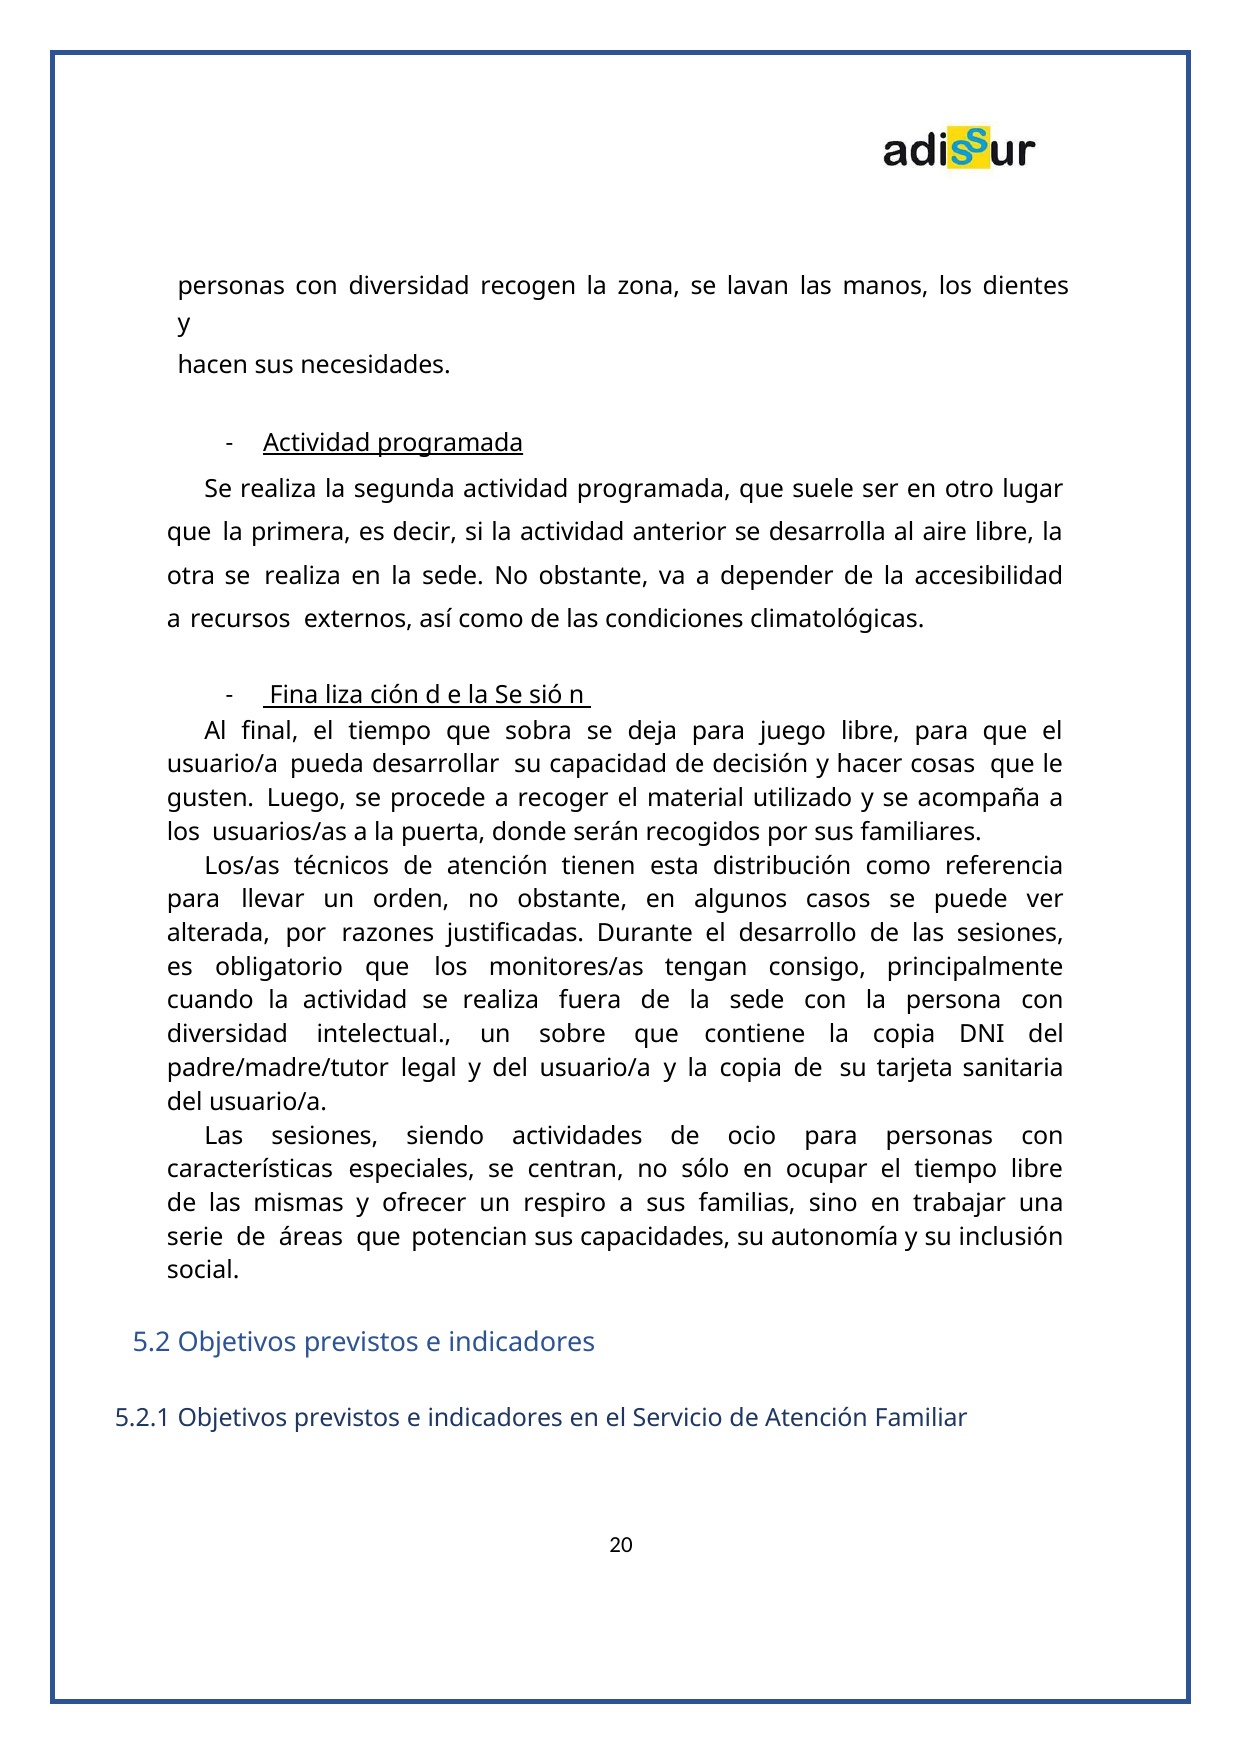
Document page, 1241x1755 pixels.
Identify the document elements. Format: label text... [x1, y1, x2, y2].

text Las sesiones, siendo actividades de ocio para personas con características especiales, se centran, no sólo en ocupar el tiempo libre de las mismas y ofrecer un respiro a sus familias, sino en trabajar una serie de áreas que potencian sus capacidades, su autonomía y su inclusión social. [167, 1117, 1064, 1286]
list Fina liza ción d e la Se sió n [225, 669, 1076, 713]
text 20 [607, 1530, 635, 1558]
text personas con diversidad recogen la zona, se lavan las manos, los dientes y [177, 265, 1076, 339]
list Objetivos previstos e indicadores en el Servicio de Atención Familiar [114, 1400, 1076, 1434]
text Se realiza la segunda actividad programada, que suele ser en otro lugar que la primera, es decir, si la actividad anterior se desarrolla al aire libre, la otra se realiza en la sede. No obstante, va a depender de la accesibilidad a recursos externos, así como de las condiciones climatológicas. [167, 462, 1064, 636]
text hacen sus necesidades. [177, 339, 1076, 383]
list Objetivos previstos e indicadores [132, 1323, 1076, 1360]
text Al final, el tiempo que sobra se deja para juego libre, para que el usuario/a pueda desarrollar su capacidad de decisión y hacer cosas que le gusten. Luego, se procede a recoger el material utilizado y se acompaña a los usuarios/as a la puerta, donde serán recogidos por sus familiares. [167, 713, 1063, 848]
list Actividad programada [225, 416, 1076, 460]
text Los/as técnicos de atención tienen esta distribución como referencia para llevar un orden, no obstante, en algunos casos se puede ver alterada, por razones justificadas. Durante el desarrollo de las sesiones, es obligatorio que los monitores/as tengan consigo, principalmente cuando la actividad se realiza fuera de la sede con la persona con diversidad intelectual., un sobre que contiene la copia DNI del padre/madre/tutor legal y del usuario/a y la copia de su tarjeta sanitaria del usuario/a. [167, 848, 1064, 1117]
